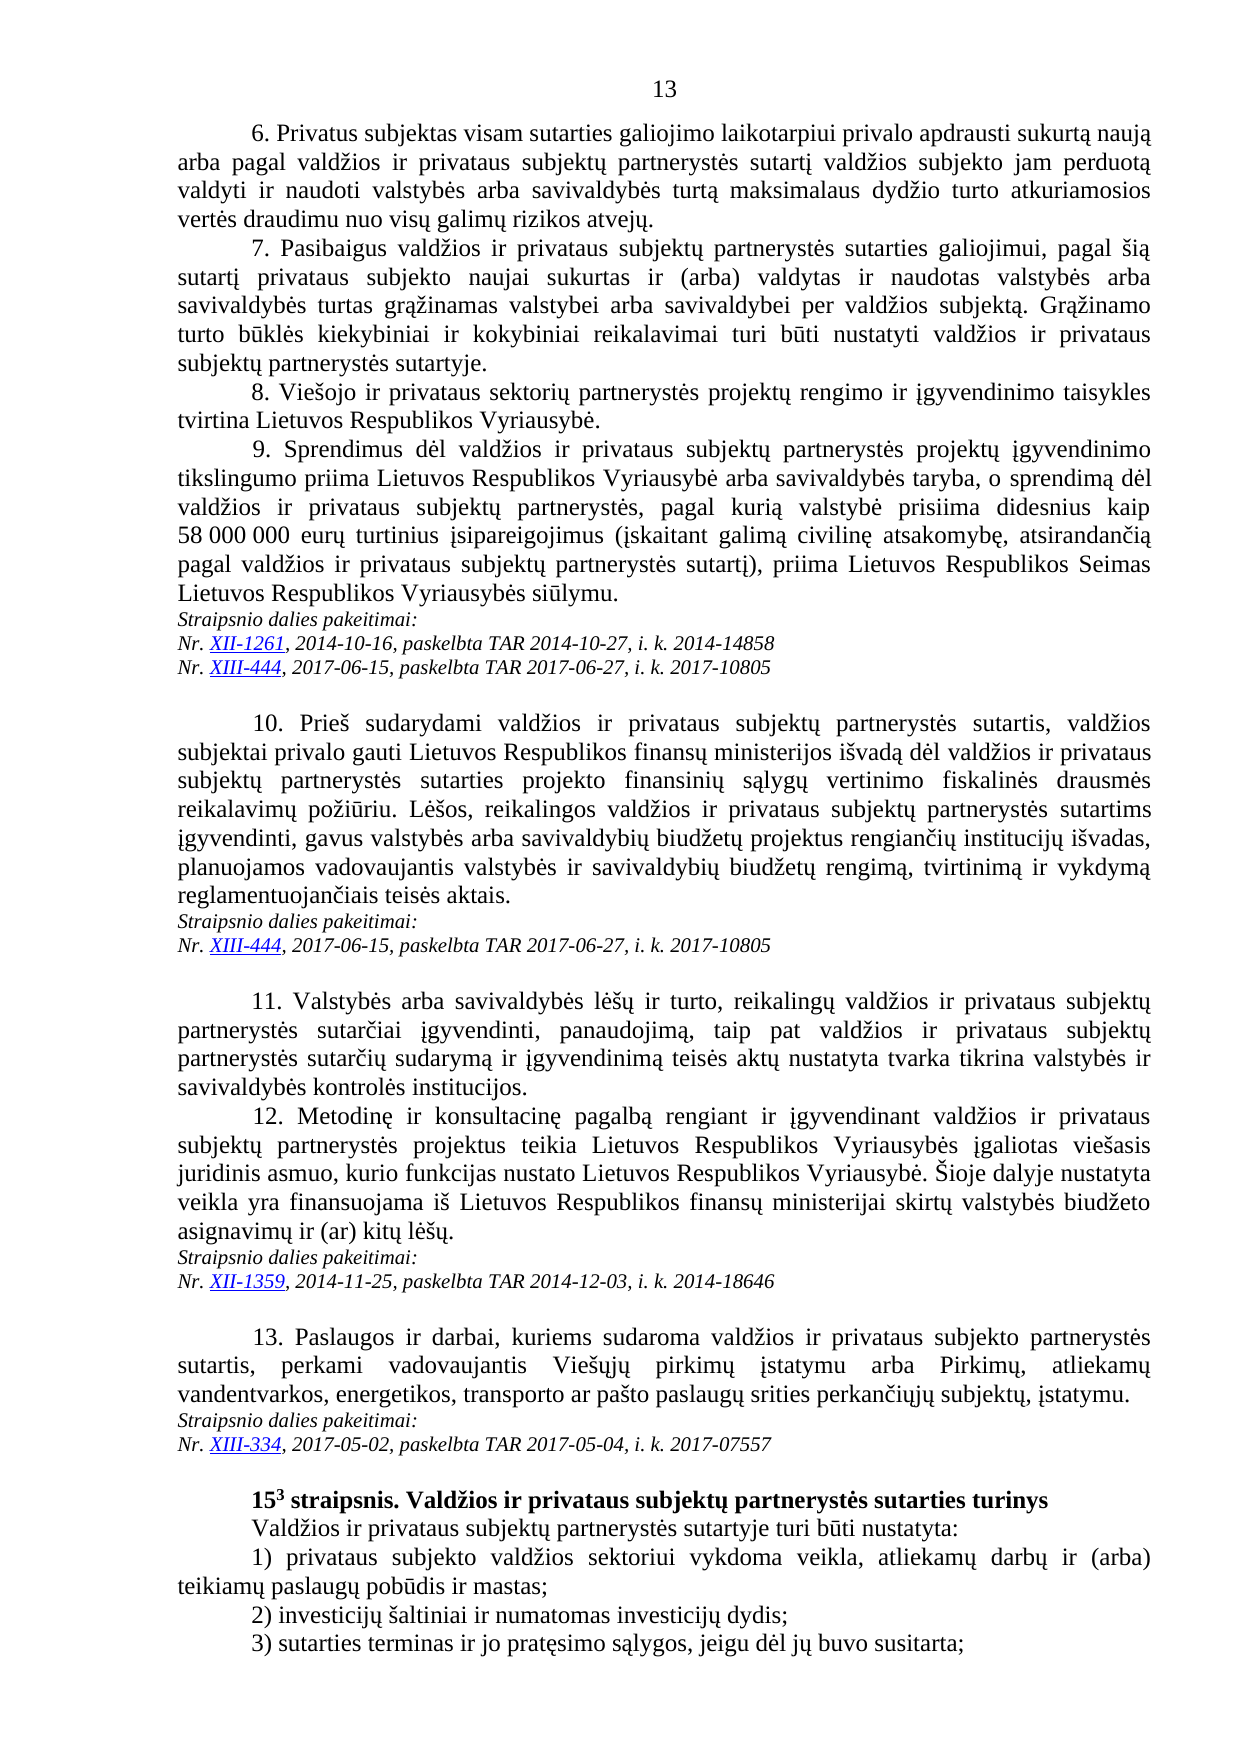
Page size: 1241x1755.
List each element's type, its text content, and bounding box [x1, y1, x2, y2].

text 9. Sprendimus dėl valdžios ir privataus subjektų partnerystės projektų įgyvendinimo tikslingumo priima Lietuvos Respublikos Vyriausybė arba savivaldybės taryba, o sprendimą dėl valdžios ir privataus subjektų partnerystės, pagal kurią valstybė prisiima didesnius kaip 58 000 000 eurų turtinius įsipareigojimus (įskaitant galimą civilinę atsakomybę, atsirandančią pagal valdžios ir privataus subjektų partnerystės sutartį), priima Lietuvos Respublikos Seimas Lietuvos Respublikos Vyriausybės siūlymu. [177, 434, 1152, 607]
text 8. Viešojo ir privataus sektorių partnerystės projektų rengimo ir įgyvendinimo taisykles tvirtina Lietuvos Respublikos Vyriausybė. [177, 377, 1152, 434]
text 153 straipsnis. Valdžios ir privataus subjektų partnerystės sutarties turinys [177, 1485, 1152, 1513]
text Nr. XIII-444, 2017-06-15, paskelbta TAR 2017-06-27, i. k. 2017-10805 [177, 655, 1152, 679]
text 1) privataus subjekto valdžios sektoriui vykdoma veikla, atliekamų darbų ir (arba) teikiamų paslaugų pobūdis ir mastas; [177, 1542, 1152, 1600]
text 3) sutarties terminas ir jo pratęsimo sąlygos, jeigu dėl jų buvo susitarta; [177, 1628, 1152, 1657]
text 11. Valstybės arba savivaldybės lėšų ir turto, reikalingų valdžios ir privataus subjektų partnerystės sutarčiai įgyvendinti, panaudojimą, taip pat valdžios ir privataus subjektų partnerystės sutarčių sudarymą ir įgyvendinimą teisės aktų nustatyta tvarka tikrina valstybės ir savivaldybės kontrolės institucijos. [177, 986, 1152, 1101]
text 6. Privatus subjektas visam sutarties galiojimo laikotarpiui privalo apdrausti sukurtą naują arba pagal valdžios ir privataus subjektų partnerystės sutartį valdžios subjekto jam perduotą valdyti ir naudoti valstybės arba savivaldybės turtą maksimalaus dydžio turto atkuriamosios vertės draudimu nuo visų galimų rizikos atvejų. [177, 118, 1152, 233]
text 7. Pasibaigus valdžios ir privataus subjektų partnerystės sutarties galiojimui, pagal šią sutartį privataus subjekto naujai sukurtas ir (arba) valdytas ir naudotas valstybės arba savivaldybės turtas grąžinamas valstybei arba savivaldybei per valdžios subjektą. Grąžinamo turto būklės kiekybiniai ir kokybiniai reikalavimai turi būti nustatyti valdžios ir privataus subjektų partnerystės sutartyje. [177, 233, 1152, 377]
text Nr. XIII-334, 2017-05-02, paskelbta TAR 2017-05-04, i. k. 2017-07557 [177, 1432, 1152, 1456]
text Straipsnio dalies pakeitimai: [177, 607, 1152, 631]
text Straipsnio dalies pakeitimai: [177, 909, 1152, 933]
text 2) investicijų šaltiniai ir numatomas investicijų dydis; [177, 1600, 1152, 1628]
text Valdžios ir privataus subjektų partnerystės sutartyje turi būti nustatyta: [177, 1513, 1152, 1542]
text Nr. XII-1359, 2014-11-25, paskelbta TAR 2014-12-03, i. k. 2014-18646 [177, 1269, 1152, 1293]
text Straipsnio dalies pakeitimai: [177, 1408, 1152, 1432]
text 10. Prieš sudarydami valdžios ir privataus subjektų partnerystės sutartis, valdžios subjektai privalo gauti Lietuvos Respublikos finansų ministerijos išvadą dėl valdžios ir privataus subjektų partnerystės sutarties projekto finansinių sąlygų vertinimo fiskalinės drausmės reikalavimų požiūriu. Lėšos, reikalingos valdžios ir privataus subjektų partnerystės sutartims įgyvendinti, gavus valstybės arba savivaldybių biudžetų projektus rengiančių institucijų išvadas, planuojamos vadovaujantis valstybės ir savivaldybių biudžetų rengimą, tvirtinimą ir vykdymą reglamentuojančiais teisės aktais. [177, 708, 1152, 909]
text 12. Metodinę ir konsultacinę pagalbą rengiant ir įgyvendinant valdžios ir privataus subjektų partnerystės projektus teikia Lietuvos Respublikos Vyriausybės įgaliotas viešasis juridinis asmuo, kurio funkcijas nustato Lietuvos Respublikos Vyriausybė. Šioje dalyje nustatyta veikla yra finansuojama iš Lietuvos Respublikos finansų ministerijai skirtų valstybės biudžeto asignavimų ir (ar) kitų lėšų. [177, 1101, 1152, 1245]
text 13. Paslaugos ir darbai, kuriems sudaroma valdžios ir privataus subjekto partnerystės sutartis, perkami vadovaujantis Viešųjų pirkimų įstatymu arba Pirkimų, atliekamų vandentvarkos, energetikos, transporto ar pašto paslaugų srities perkančiųjų subjektų, įstatymu. [177, 1322, 1152, 1408]
text Nr. XIII-444, 2017-06-15, paskelbta TAR 2017-06-27, i. k. 2017-10805 [177, 933, 1152, 957]
text Straipsnio dalies pakeitimai: [177, 1245, 1152, 1269]
text Nr. XII-1261, 2014-10-16, paskelbta TAR 2014-10-27, i. k. 2014-14858 [177, 631, 1152, 655]
